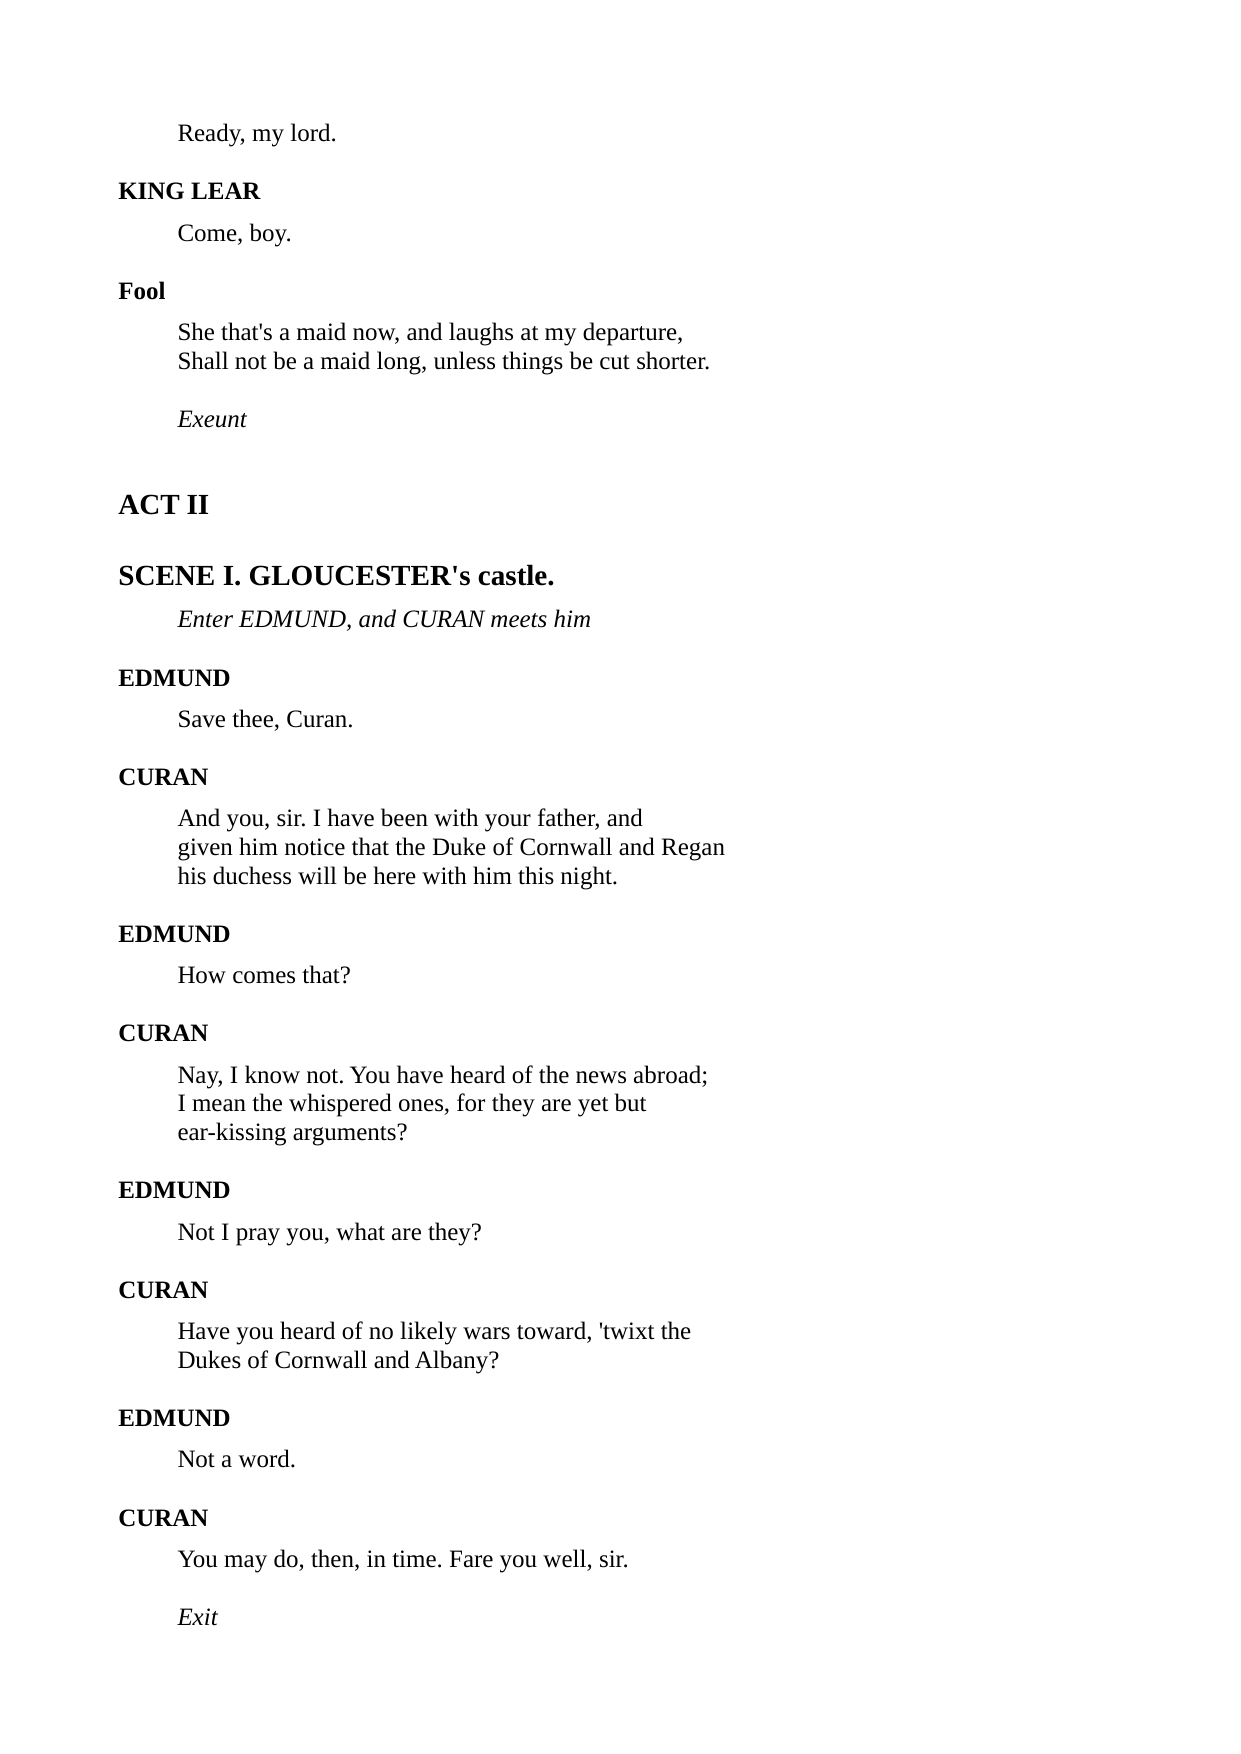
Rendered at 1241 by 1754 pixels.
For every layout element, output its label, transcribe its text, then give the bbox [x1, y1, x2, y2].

text EDMUND [118, 663, 1122, 691]
text EDMUND [118, 1176, 1122, 1204]
text Not a word. [177, 1444, 1063, 1473]
text Ready, my lord. [177, 118, 1063, 147]
text CURAN [118, 1275, 1122, 1304]
subtitle SCENE I. GLOUCESTER's castle. [118, 558, 1122, 592]
text EDMUND [118, 919, 1122, 948]
text CURAN [118, 762, 1122, 791]
subtitle ACT II [118, 487, 1122, 521]
text Not I pray you, what are they? [177, 1217, 1063, 1246]
text KING LEAR [118, 176, 1122, 205]
text CURAN [118, 1503, 1122, 1531]
text Fool [118, 276, 1122, 304]
text She that's a maid now, and laughs at my departure, Shall not be a maid long, unless things be cut shorter. [177, 317, 1063, 374]
text CURAN [118, 1018, 1122, 1047]
text How comes that? [177, 960, 1063, 989]
text Exit [177, 1602, 1063, 1631]
text Exeunt [177, 404, 1063, 433]
text Come, boy. [177, 218, 1063, 246]
text You may do, then, in time. Fare you well, sir. [177, 1544, 1063, 1573]
text Nay, I know not. You have heard of the news abroad; I mean the whispered ones, for they are yet but ear-kissing arguments? [177, 1060, 1063, 1146]
text Save thee, Curan. [177, 704, 1063, 733]
text And you, sir. I have been with your father, and given him notice that the Duke of Cornwall and Regan his duchess will be here with him this night. [177, 803, 1063, 889]
text EDMUND [118, 1403, 1122, 1432]
text Enter EDMUND, and CURAN meets him [177, 604, 1063, 633]
text Have you heard of no likely wars toward, 'twixt the Dukes of Cornwall and Albany? [177, 1316, 1063, 1374]
